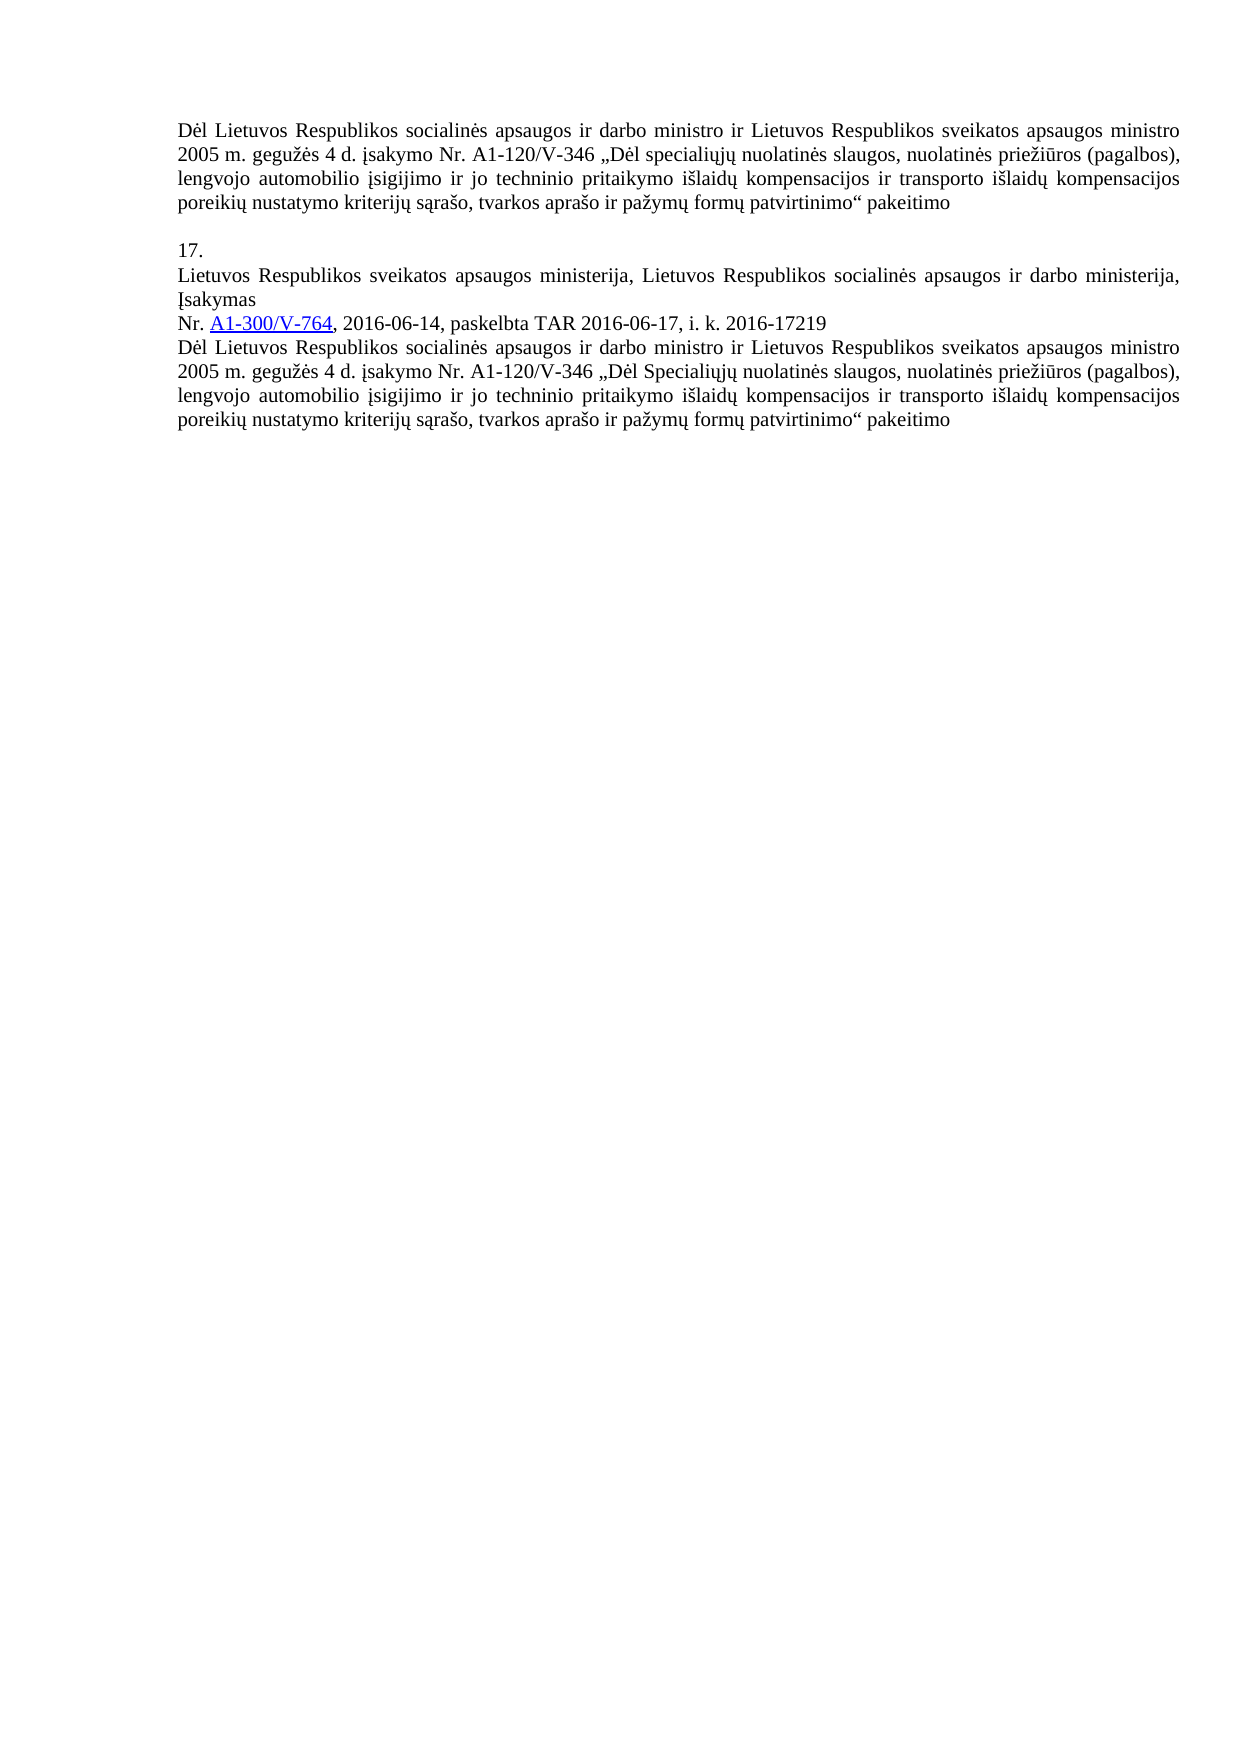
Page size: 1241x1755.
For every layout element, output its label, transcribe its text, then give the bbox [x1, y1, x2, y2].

text Dėl Lietuvos Respublikos socialinės apsaugos ir darbo ministro ir Lietuvos Respublikos sveikatos apsaugos ministro 2005 m. gegužės 4 d. įsakymo Nr. A1-120/V-346 „Dėl Specialiųjų nuolatinės slaugos, nuolatinės priežiūros (pagalbos), lengvojo automobilio įsigijimo ir jo techninio pritaikymo išlaidų kompensacijos ir transporto išlaidų kompensacijos poreikių nustatymo kriterijų sąrašo, tvarkos aprašo ir pažymų formų patvirtinimo“ pakeitimo [177, 335, 1181, 431]
text 17. [177, 238, 1181, 262]
text Dėl Lietuvos Respublikos socialinės apsaugos ir darbo ministro ir Lietuvos Respublikos sveikatos apsaugos ministro 2005 m. gegužės 4 d. įsakymo Nr. A1-120/V-346 „Dėl specialiųjų nuolatinės slaugos, nuolatinės priežiūros (pagalbos), lengvojo automobilio įsigijimo ir jo techninio pritaikymo išlaidų kompensacijos ir transporto išlaidų kompensacijos poreikių nustatymo kriterijų sąrašo, tvarkos aprašo ir pažymų formų patvirtinimo“ pakeitimo [177, 118, 1181, 214]
text Nr. A1-300/V-764, 2016-06-14, paskelbta TAR 2016-06-17, i. k. 2016-17219 [177, 311, 1181, 335]
text Lietuvos Respublikos sveikatos apsaugos ministerija, Lietuvos Respublikos socialinės apsaugos ir darbo ministerija, Įsakymas [177, 262, 1181, 311]
